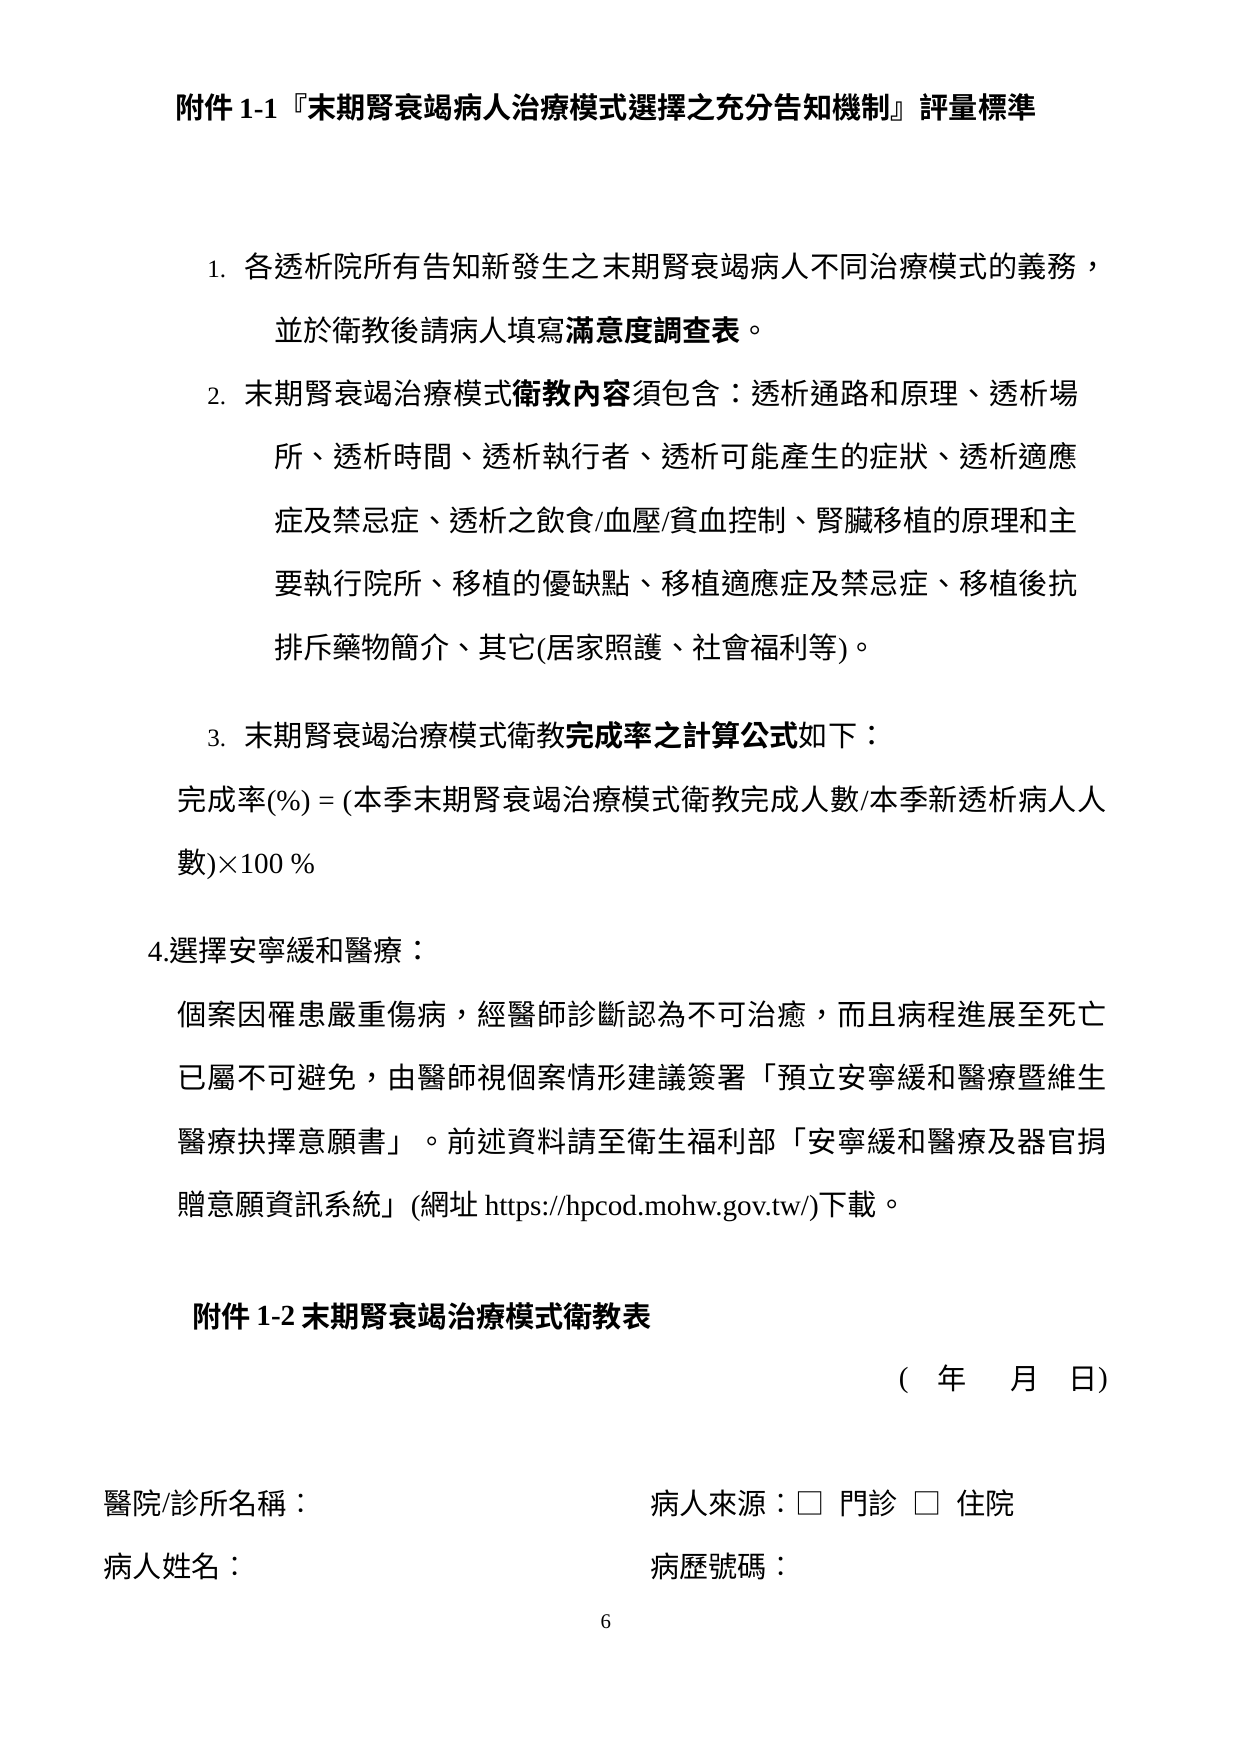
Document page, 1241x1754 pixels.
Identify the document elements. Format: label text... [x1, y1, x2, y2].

list 末期腎衰竭治療模式衛教內容須包含：透析通路和原理、透析場所、透析時間、透析執行者、透析可能產生的症狀、透析適應症及禁忌症、透析之飲食/血壓/貧血控制、腎臟移植的原理和主要執行院所、移植的優缺點、移植適應症及禁忌症、移植後抗排斥藥物簡介、其它(居家照護、社會福利等)。 [207, 371, 1078, 667]
text 醫院/診所名稱︰ 病人來源︰□ 門診 □ 住院 [103, 1460, 1107, 1523]
text 4.選擇安寧緩和醫療： [148, 928, 1078, 970]
text 病人姓名︰ 病歷號碼︰ [103, 1523, 1107, 1585]
list 末期腎衰竭治療模式衛教完成率之計算公式如下： [207, 713, 1107, 755]
text 個案因罹患嚴重傷病，經醫師診斷認為不可治癒，而且病程進展至死亡已屬不可避免，由醫師視個案情形建議簽署「預立安寧緩和醫療暨維生醫療抉擇意願書」。前述資料請至衛生福利部「安寧緩和醫療及器官捐贈意願資訊系統」(網址https://hpcod.mohw.gov.tw/)下載。 [177, 991, 1107, 1224]
text 完成率(%) = (本季末期腎衰竭治療模式衛教完成人數/本季新透析病人人數)100 % [177, 776, 1107, 882]
list 各透析院所有告知新發生之末期腎衰竭病人不同治療模式的義務，並於衛教後請病人填寫滿意度調查表。 [207, 244, 1078, 349]
text ( 年 月 日) [192, 1335, 1107, 1398]
text 附件1-2末期腎衰竭治療模式衛教表 [192, 1273, 1107, 1335]
text 附件1-1『末期腎衰竭病人治療模式選擇之充分告知機制』評量標準 [103, 85, 1107, 127]
